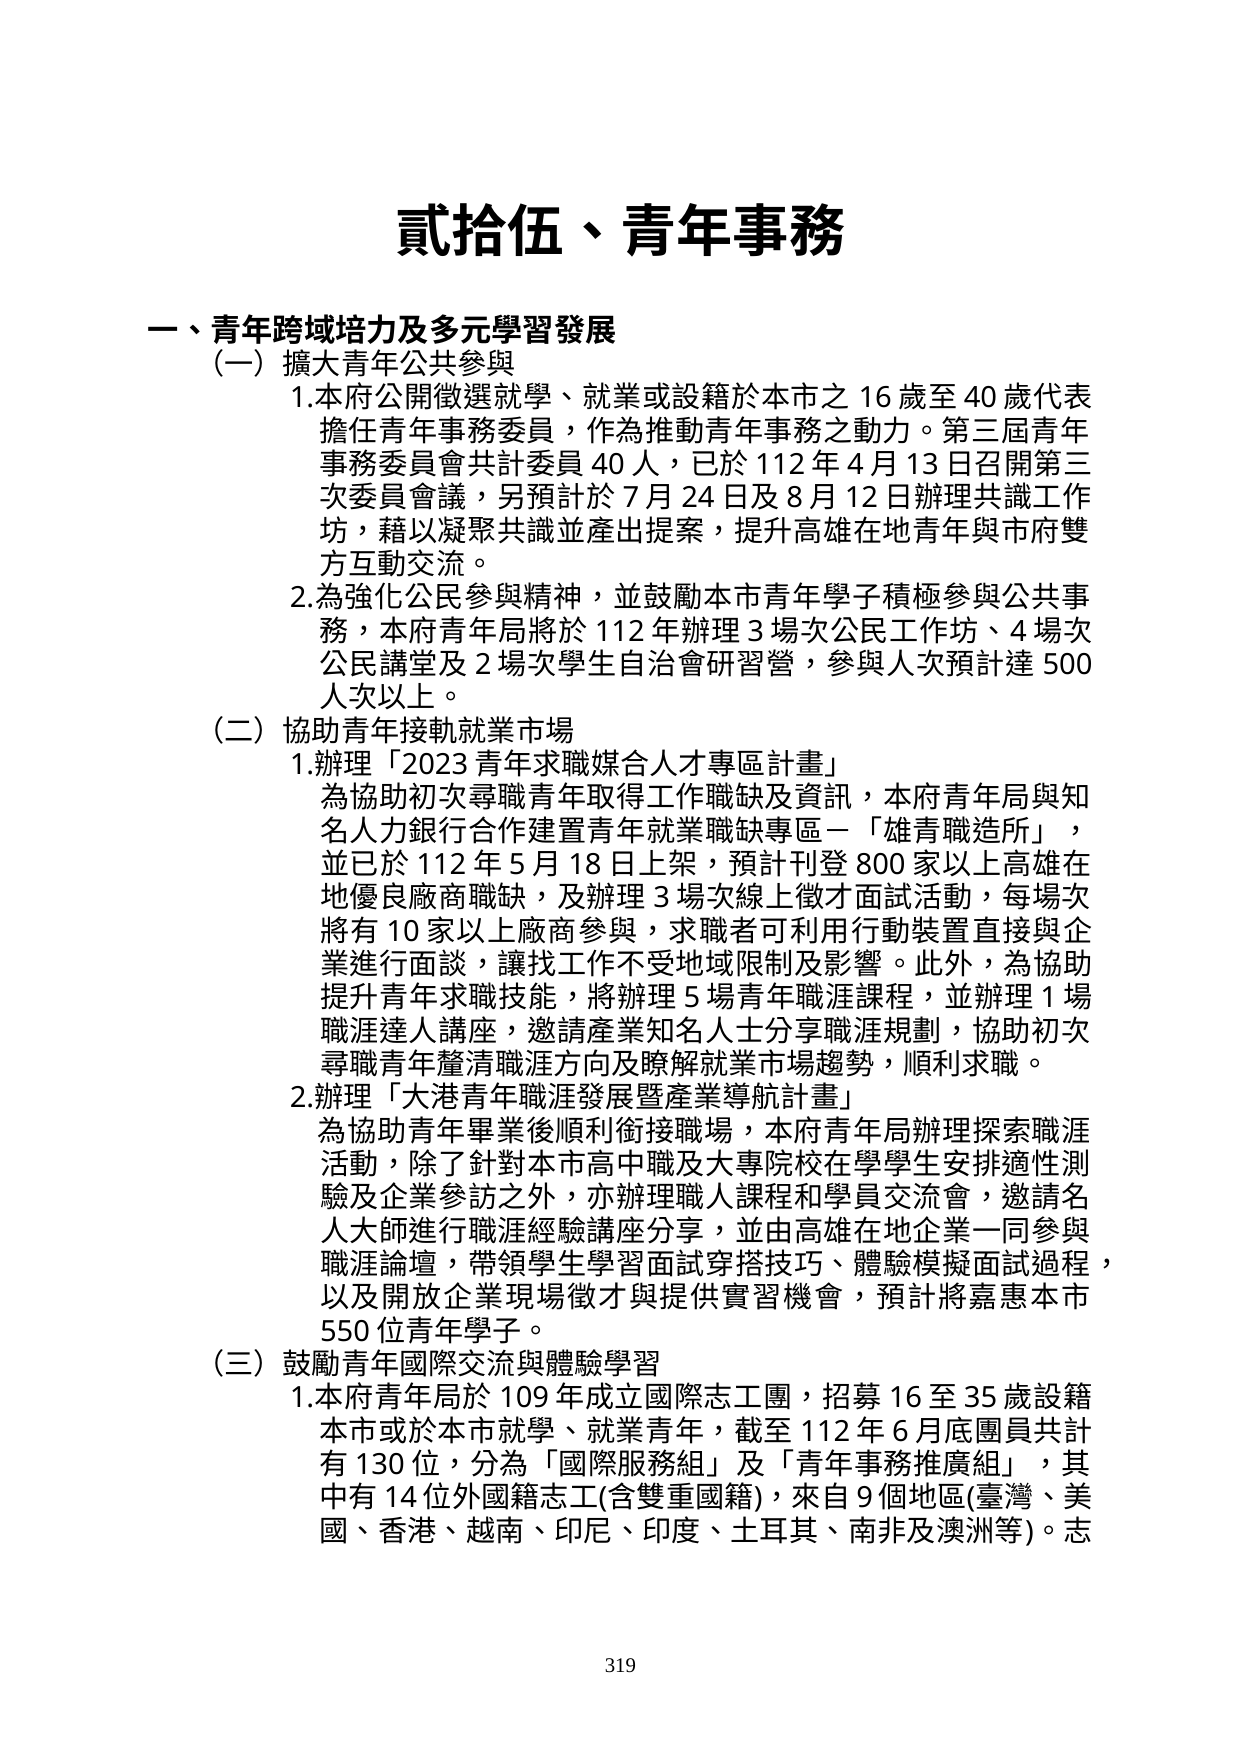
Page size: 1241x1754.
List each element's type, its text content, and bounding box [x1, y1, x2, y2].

text 一、青年跨域培力及多元學習發展 [148, 314, 1092, 348]
text （三）鼓勵青年國際交流與體驗學習 [195, 1348, 1092, 1381]
text （二）協助青年接軌就業市場 [195, 714, 1092, 748]
text 1.辦理「2023青年求職媒合人才專區計畫」 [289, 748, 1092, 781]
text 為協助初次尋職青年取得工作職缺及資訊，本府青年局與知名人力銀行合作建置青年就業職缺專區－「雄青職造所」，並已於112年5月18日上架，預計刊登800家以上高雄在地優良廠商職缺，及辦理3場次線上徵才面試活動，每場次將有10家以上廠商參與，求職者可利用行動裝置直接與企業進行面談，讓找工作不受地域限制及影響。此外，為協助提升青年求職技能，將辦理5場青年職涯課程，並辦理1場職涯達人講座，邀請產業知名人士分享職涯規劃，協助初次尋職青年釐清職涯方向及瞭解就業市場趨勢，順利求職。 [320, 781, 1092, 1081]
text 為協助青年畢業後順利銜接職場，本府青年局辦理探索職涯活動，除了針對本市高中職及大專院校在學學生安排適性測驗及企業參訪之外，亦辦理職人課程和學員交流會，邀請名人大師進行職涯經驗講座分享，並由高雄在地企業一同參與職涯論壇，帶領學生學習面試穿搭技巧、體驗模擬面試過程，以及開放企業現場徵才與提供實習機會，預計將嘉惠本市550位青年學子。 [318, 1114, 1092, 1348]
text 1.本府公開徵選就學、就業或設籍於本市之16歲至40歲代表擔任青年事務委員，作為推動青年事務之動力。第三屆青年事務委員會共計委員40人，已於112年4月13日召開第三次委員會議，另預計於7月24日及8月12日辦理共識工作坊，藉以凝聚共識並產出提案，提升高雄在地青年與市府雙方互動交流。 [289, 381, 1092, 581]
text 2.辦理「大港青年職涯發展暨產業導航計畫」 [289, 1081, 1092, 1114]
text 2.為強化公民參與精神，並鼓勵本市青年學子積極參與公共事務，本府青年局將於112年辦理3場次公民工作坊、4場次公民講堂及2場次學生自治會研習營，參與人次預計達500人次以上。 [289, 581, 1092, 714]
text 貳拾伍、青年事務 [148, 164, 1092, 277]
text 1.本府青年局於109年成立國際志工團，招募16至35歲設籍本市或於本市就學、就業青年，截至112年6月底團員共計有130位，分為「國際服務組」及「青年事務推廣組」，其中有14位外國籍志工(含雙重國籍)，來自9個地區(臺灣、美國、香港、越南、印尼、印度、土耳其、南非及澳洲等)。志 [289, 1381, 1092, 1548]
text （一）擴大青年公共參與 [195, 348, 1092, 381]
